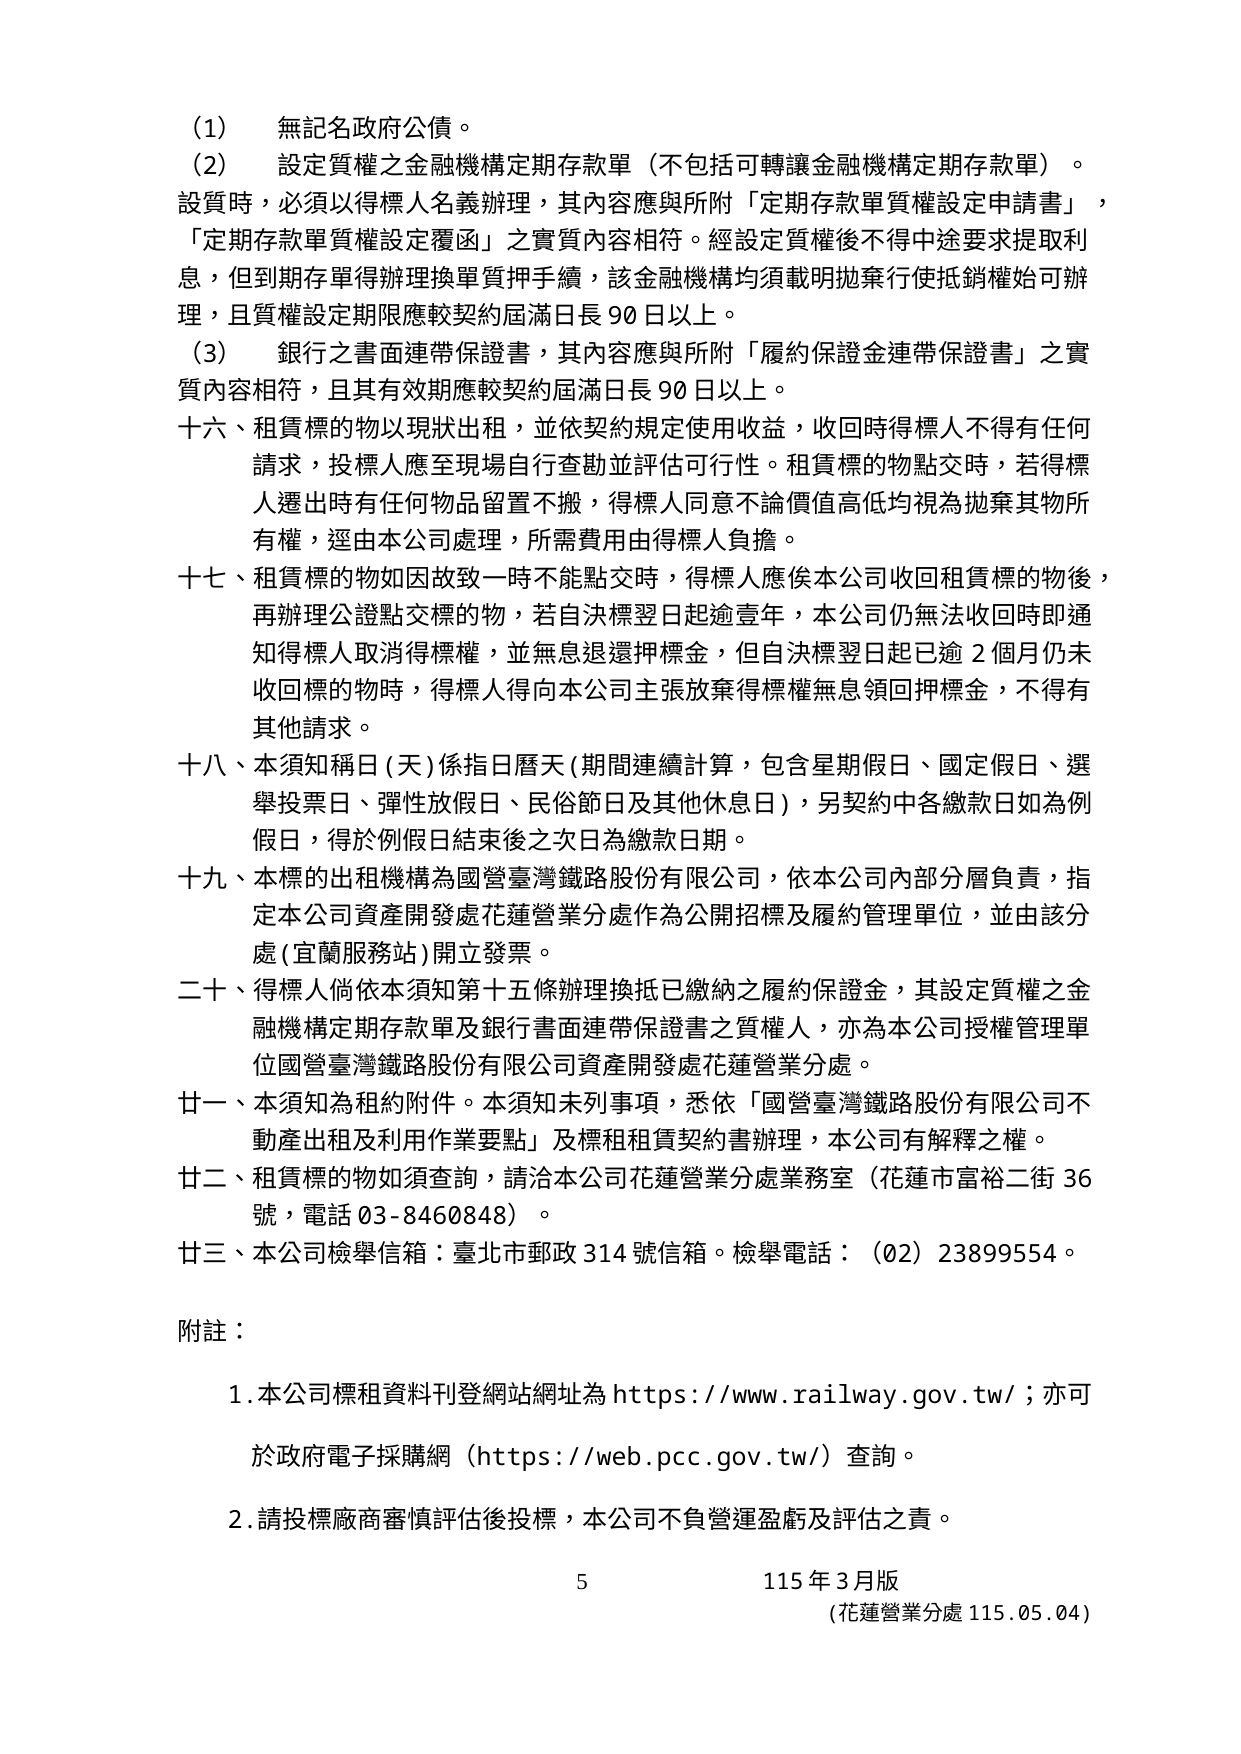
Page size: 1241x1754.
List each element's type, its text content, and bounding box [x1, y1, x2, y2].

text 附註： [177, 1288, 1092, 1351]
text 1.本公司標租資料刊登網站網址為https://www.railway.gov.tw/；亦可於政府電子採購網（https://web.pcc.gov.tw/）查詢。 [227, 1351, 1092, 1476]
text 廿一、本須知為租約附件。本須知未列事項，悉依「國營臺灣鐵路股份有限公司不動產出租及利用作業要點」及標租租賃契約書辦理，本公司有解釋之權。 [177, 1082, 1092, 1157]
list 無記名政府公債。 [177, 107, 1090, 144]
text 廿二、租賃標的物如須查詢，請洽本公司花蓮營業分處業務室（花蓮市富裕二街36號，電話03-8460848）。 [177, 1157, 1092, 1232]
list 銀行之書面連帶保證書，其內容應與所附「履約保證金連帶保證書」之實質內容相符，且其有效期應較契約屆滿日長90日以上。 [177, 332, 1090, 407]
text 二十、得標人倘依本須知第十五條辦理換抵已繳納之履約保證金，其設定質權之金融機構定期存款單及銀行書面連帶保證書之質權人，亦為本公司授權管理單位國營臺灣鐵路股份有限公司資產開發處花蓮營業分處。 [177, 969, 1092, 1082]
text 2.請投標廠商審慎評估後投標，本公司不負營運盈虧及評估之責。 [227, 1476, 1092, 1538]
text 十八、本須知稱日(天)係指日曆天(期間連續計算，包含星期假日、國定假日、選舉投票日、彈性放假日、民俗節日及其他休息日)，另契約中各繳款日如為例假日，得於例假日結束後之次日為繳款日期。 [177, 744, 1092, 857]
text 十九、本標的出租機構為國營臺灣鐵路股份有限公司，依本公司內部分層負責，指定本公司資產開發處花蓮營業分處作為公開招標及履約管理單位，並由該分處(宜蘭服務站)開立發票。 [177, 857, 1092, 969]
text 廿三、本公司檢舉信箱：臺北市郵政314號信箱。檢舉電話：（02）23899554。 [177, 1232, 1092, 1269]
text 十七、租賃標的物如因故致一時不能點交時，得標人應俟本公司收回租賃標的物後，再辦理公證點交標的物，若自決標翌日起逾壹年，本公司仍無法收回時即通知得標人取消得標權，並無息退還押標金，但自決標翌日起已逾2個月仍未收回標的物時，得標人得向本公司主張放棄得標權無息領回押標金，不得有其他請求。 [177, 557, 1092, 744]
list 設定質權之金融機構定期存款單（不包括可轉讓金融機構定期存款單）。設質時，必須以得標人名義辦理，其內容應與所附「定期存款單質權設定申請書」，「定期存款單質權設定覆函」之實質內容相符。經設定質權後不得中途要求提取利息，但到期存單得辦理換單質押手續，該金融機構均須載明拋棄行使抵銷權始可辦理，且質權設定期限應較契約屆滿日長90日以上。 [177, 144, 1090, 332]
text 十六、租賃標的物以現狀出租，並依契約規定使用收益，收回時得標人不得有任何請求，投標人應至現場自行查勘並評估可行性。租賃標的物點交時，若得標人遷出時有任何物品留置不搬，得標人同意不論價值高低均視為拋棄其物所有權，逕由本公司處理，所需費用由得標人負擔。 [177, 407, 1092, 557]
